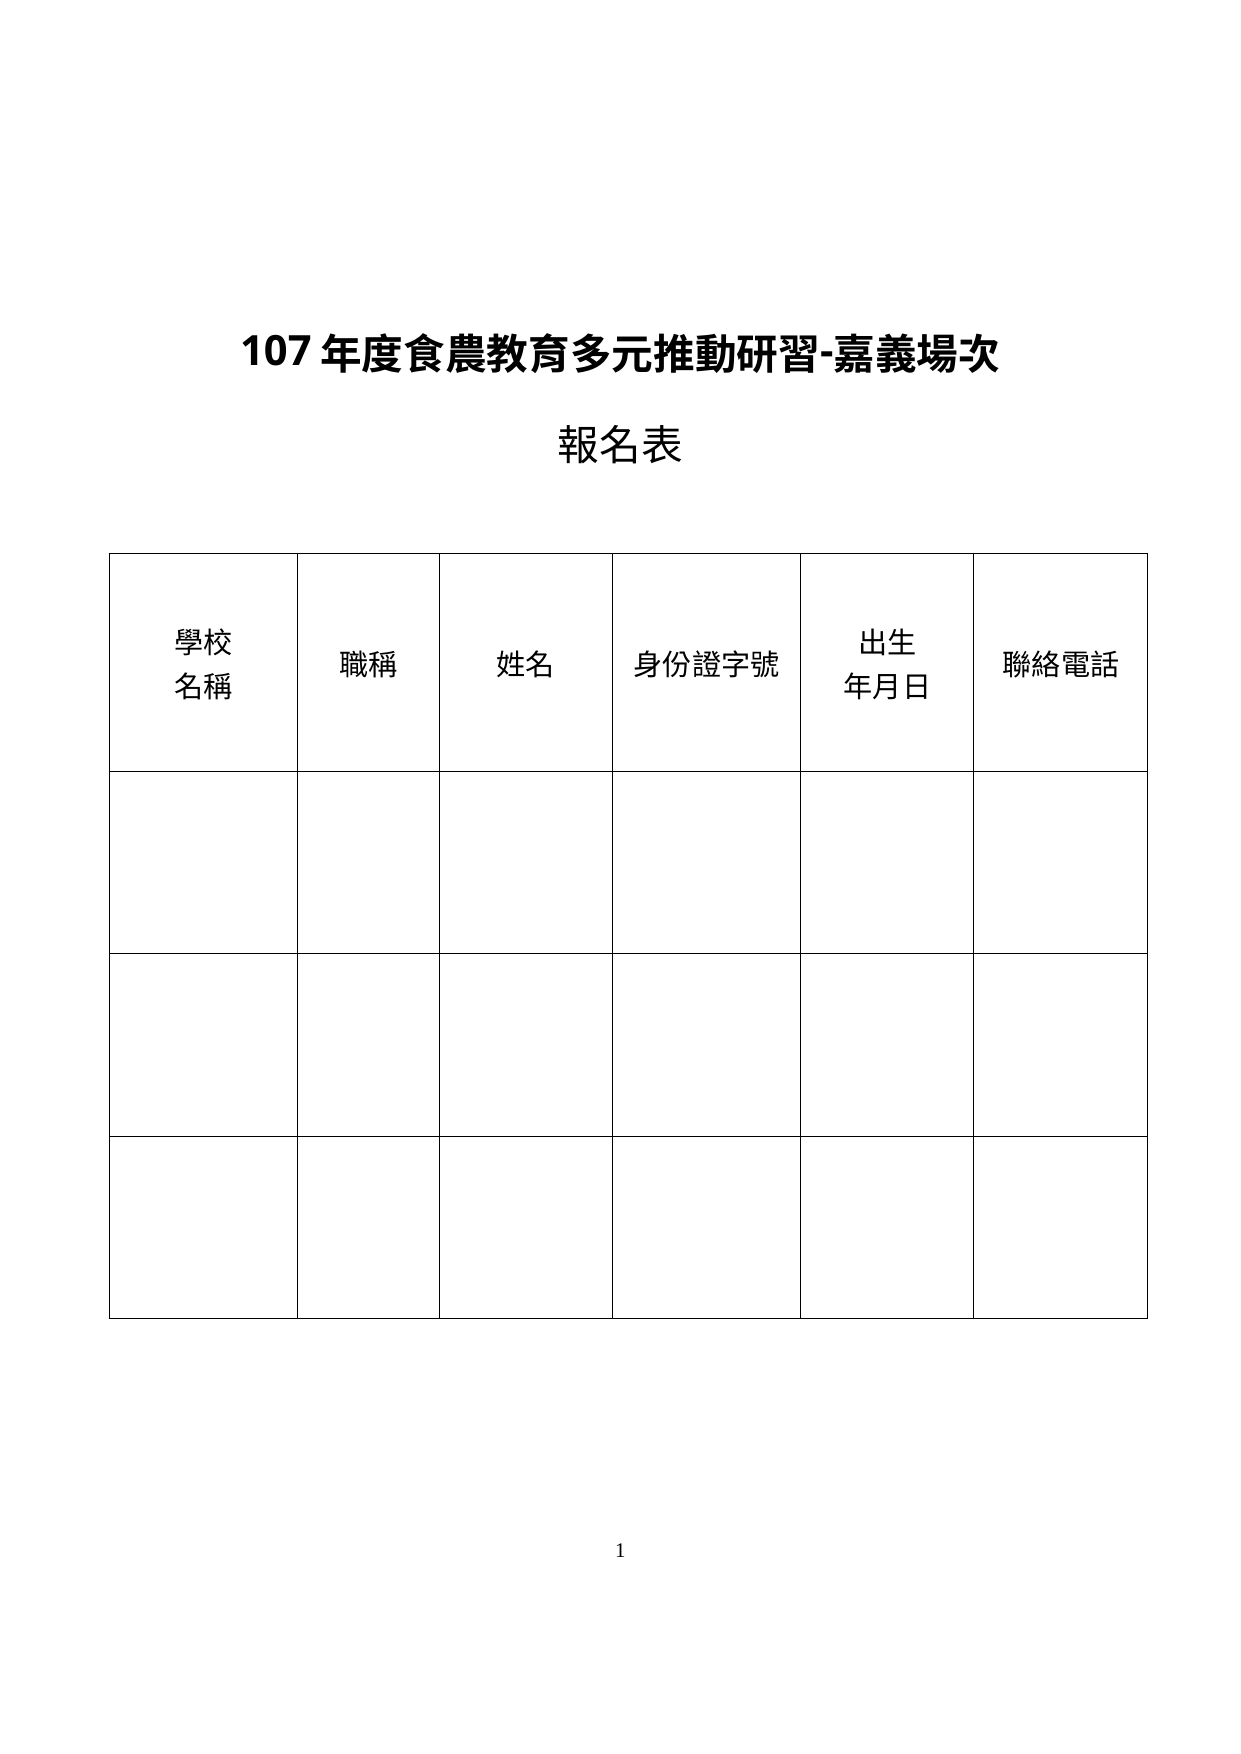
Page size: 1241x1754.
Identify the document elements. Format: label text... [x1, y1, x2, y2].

table_cell [974, 1137, 1147, 1318]
table_cell [801, 772, 973, 953]
table_cell [440, 1137, 612, 1318]
table_cell [298, 954, 439, 1136]
table_cell [298, 1137, 439, 1318]
table_cell [613, 954, 800, 1136]
table_header 姓名 [440, 554, 612, 771]
table_cell [613, 1137, 800, 1318]
subtitle 107年度食農教育多元推動研習-嘉義場次 [48, 254, 1192, 345]
table_cell [298, 772, 439, 953]
table_header 職稱 [298, 554, 439, 771]
table_cell [110, 1137, 297, 1318]
table_cell [110, 772, 297, 953]
table_cell [440, 772, 612, 953]
table_header 出生 年月日 [801, 554, 973, 771]
table_cell [974, 772, 1147, 953]
table_cell [613, 772, 800, 953]
table_cell [110, 954, 297, 1136]
table_cell [440, 954, 612, 1136]
table_header 聯絡電話 [974, 554, 1147, 771]
table_cell [974, 954, 1147, 1136]
table_cell [801, 954, 973, 1136]
table_cell [801, 1137, 973, 1318]
table_header 學校 名稱 [110, 554, 297, 771]
table_header 身份證字號 [613, 554, 800, 771]
subtitle 報名表 [48, 345, 1192, 537]
